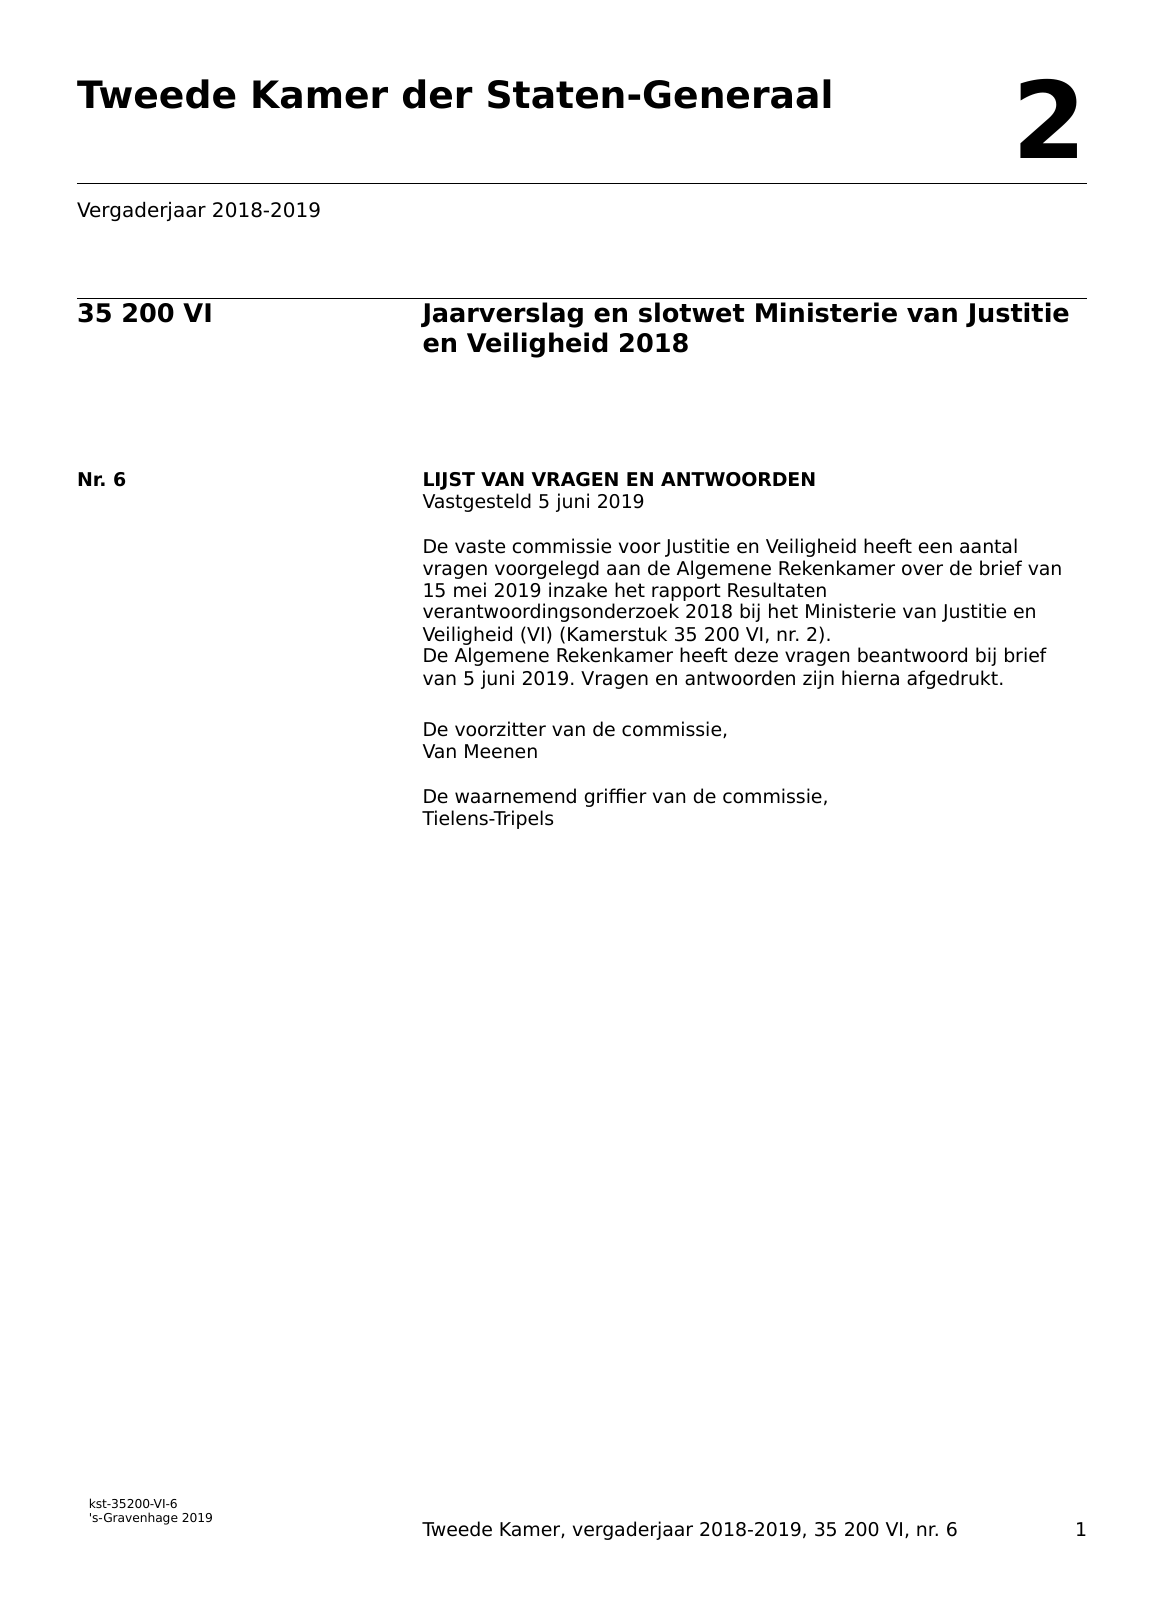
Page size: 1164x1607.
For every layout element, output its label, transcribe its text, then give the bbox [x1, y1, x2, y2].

table_header 2 [886, 59, 1087, 183]
text De Algemene Rekenkamer heeft deze vragen beantwoord bij brief van 5 juni 2019. Vragen en antwoorden zijn hierna afgedrukt. [422, 645, 1087, 689]
table_header Tweede Kamer der Staten-Generaal [77, 59, 886, 183]
text De waarnemend griffier van de commissie, Tielens-Tripels [422, 786, 1087, 829]
text 's-Gravenhage 2019 [88, 1511, 323, 1525]
subtitle 35 200 VI Jaarverslag en slotwet Ministerie van Justitie en Veiligheid 2018 [77, 299, 1087, 358]
text kst-35200-VI-6 [88, 1497, 323, 1511]
table_cell Vergaderjaar 2018-2019 [77, 184, 1087, 298]
subtitle Nr. 6 LIJST VAN VRAGEN EN ANTWOORDEN [77, 469, 1087, 491]
text De voorzitter van de commissie, Van Meenen [422, 719, 1087, 763]
text Vastgesteld 5 juni 2019 [422, 491, 1087, 513]
text De vaste commissie voor Justitie en Veiligheid heeft een aantal vragen voorgelegd aan de Algemene Rekenkamer over de brief van 15 mei 2019 inzake het rapport Resultaten verantwoordingsonderzoek 2018 bij het Ministerie van Justitie en Veiligheid (VI) (Kamerstuk 35 200 VI, nr. 2). [422, 536, 1087, 645]
